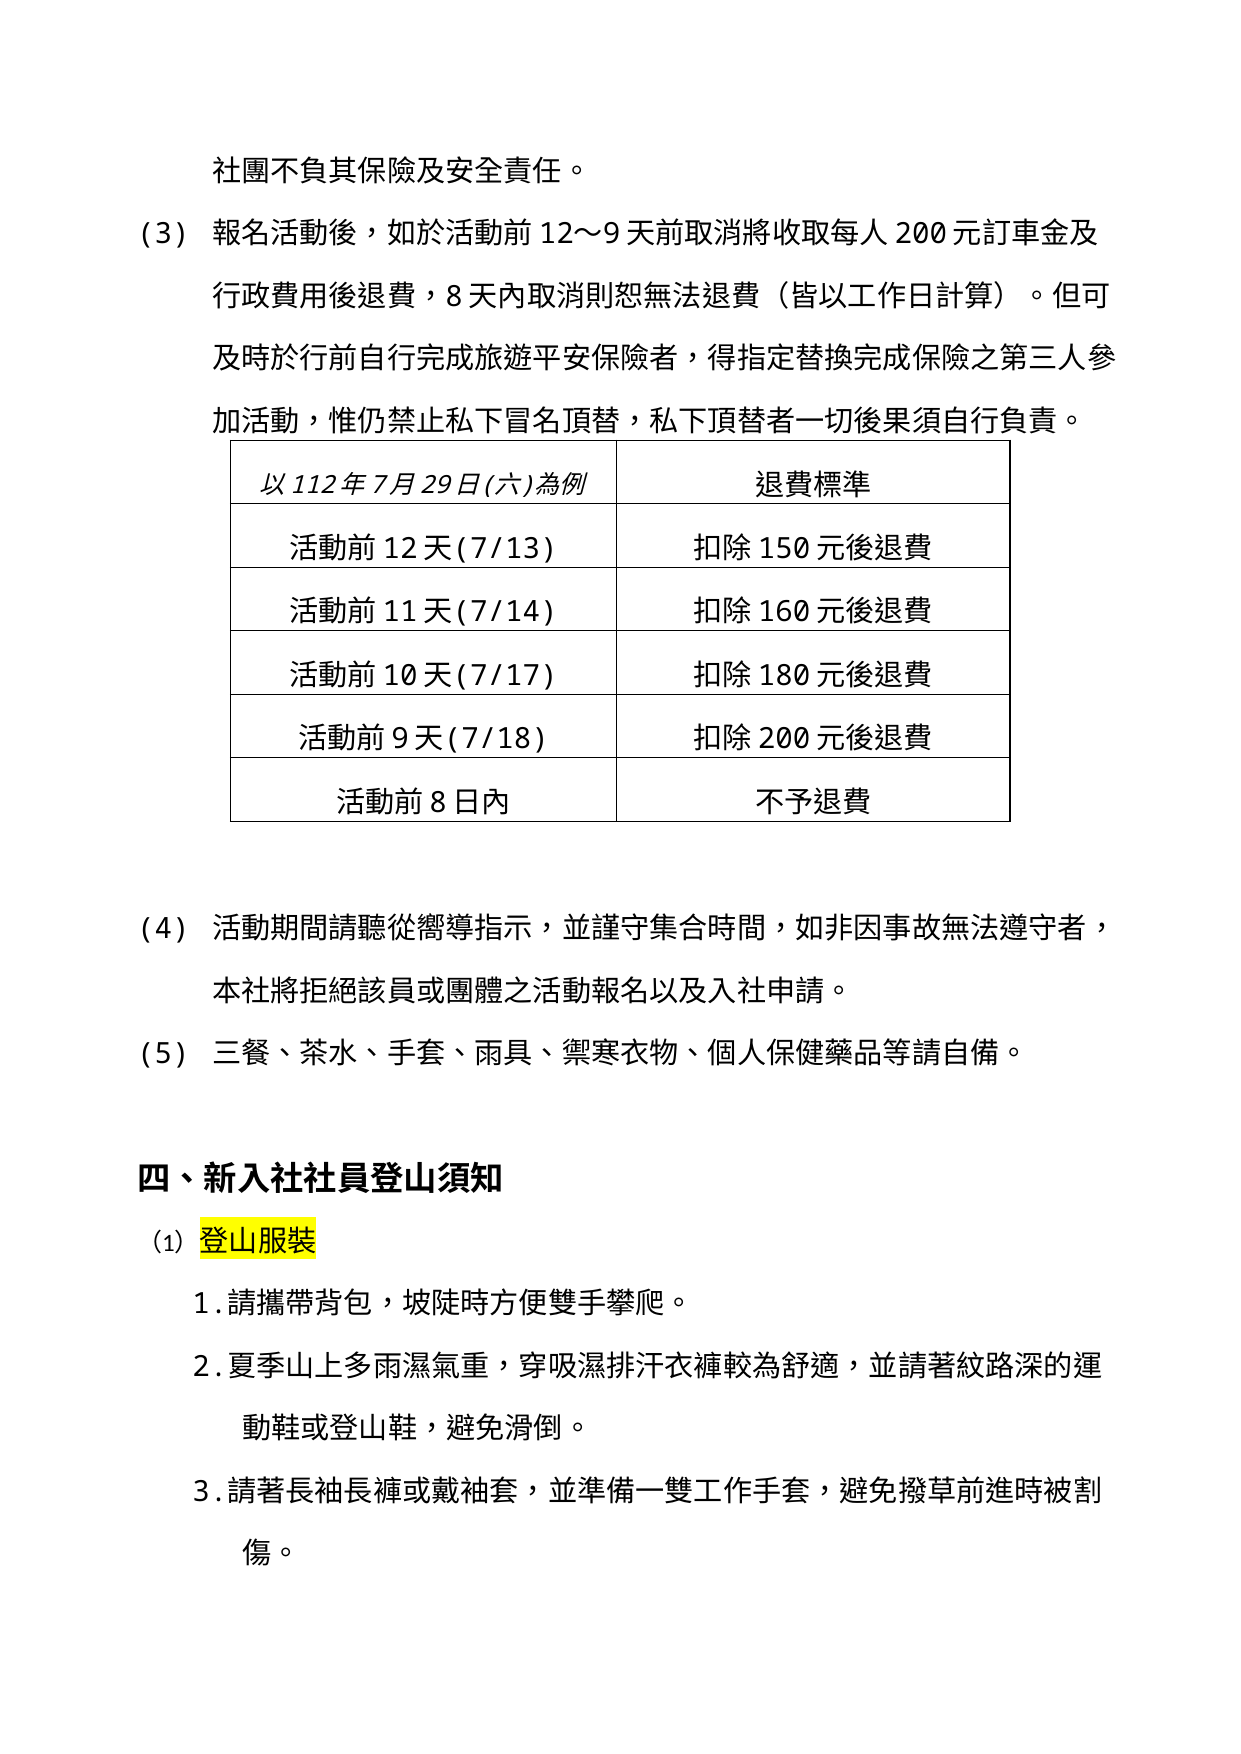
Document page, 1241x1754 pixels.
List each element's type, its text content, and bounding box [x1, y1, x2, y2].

table_cell 扣除200元後退費 [617, 695, 1009, 757]
list 請著長袖長褲或戴袖套，並準備一雙工作手套，避免撥草前進時被割傷。 [192, 1447, 1122, 1572]
table_cell 扣除150元後退費 [617, 504, 1009, 567]
table_cell 活動前12天(7/13) [231, 504, 616, 567]
text 四、新入社社員登山須知 [137, 1134, 1122, 1197]
table_cell 活動前11天(7/14) [231, 568, 616, 630]
table_cell 不予退費 [617, 758, 1009, 821]
list 請攜帶背包，坡陡時方便雙手攀爬。 [192, 1259, 1122, 1322]
list 社團不負其保險及安全責任。 [137, 127, 1122, 189]
list 三餐、茶水、手套、雨具、禦寒衣物、個人保健藥品等請自備。 [137, 1009, 1122, 1072]
list 活動期間請聽從嚮導指示，並謹守集合時間，如非因事故無法遵守者，本社將拒絕該員或團體之活動報名以及入社申請。 [137, 884, 1122, 1009]
table_cell 活動前9天(7/18) [231, 695, 616, 757]
table_header 退費標準 [617, 441, 1009, 503]
table_cell 活動前8日內 [231, 758, 616, 821]
table_cell 活動前10天(7/17) [231, 631, 616, 694]
table_cell 扣除180元後退費 [617, 631, 1009, 694]
list 登山服裝 [137, 1197, 1122, 1259]
table_header 以112年7月29日(六)為例 [231, 441, 616, 503]
list 報名活動後，如於活動前12～9天前取消將收取每人200元訂車金及行政費用後退費，8天內取消則恕無法退費（皆以工作日計算）。但可及時於行前自行完成旅遊平安保險者，得指定替換完成保險之第三人參加活動，惟仍禁止私下冒名頂替，私下頂替者一切後果須自行負責。 [137, 189, 1122, 439]
table_cell 扣除160元後退費 [617, 568, 1009, 630]
list 夏季山上多雨濕氣重，穿吸濕排汗衣褲較為舒適，並請著紋路深的運動鞋或登山鞋，避免滑倒。 [192, 1322, 1122, 1447]
